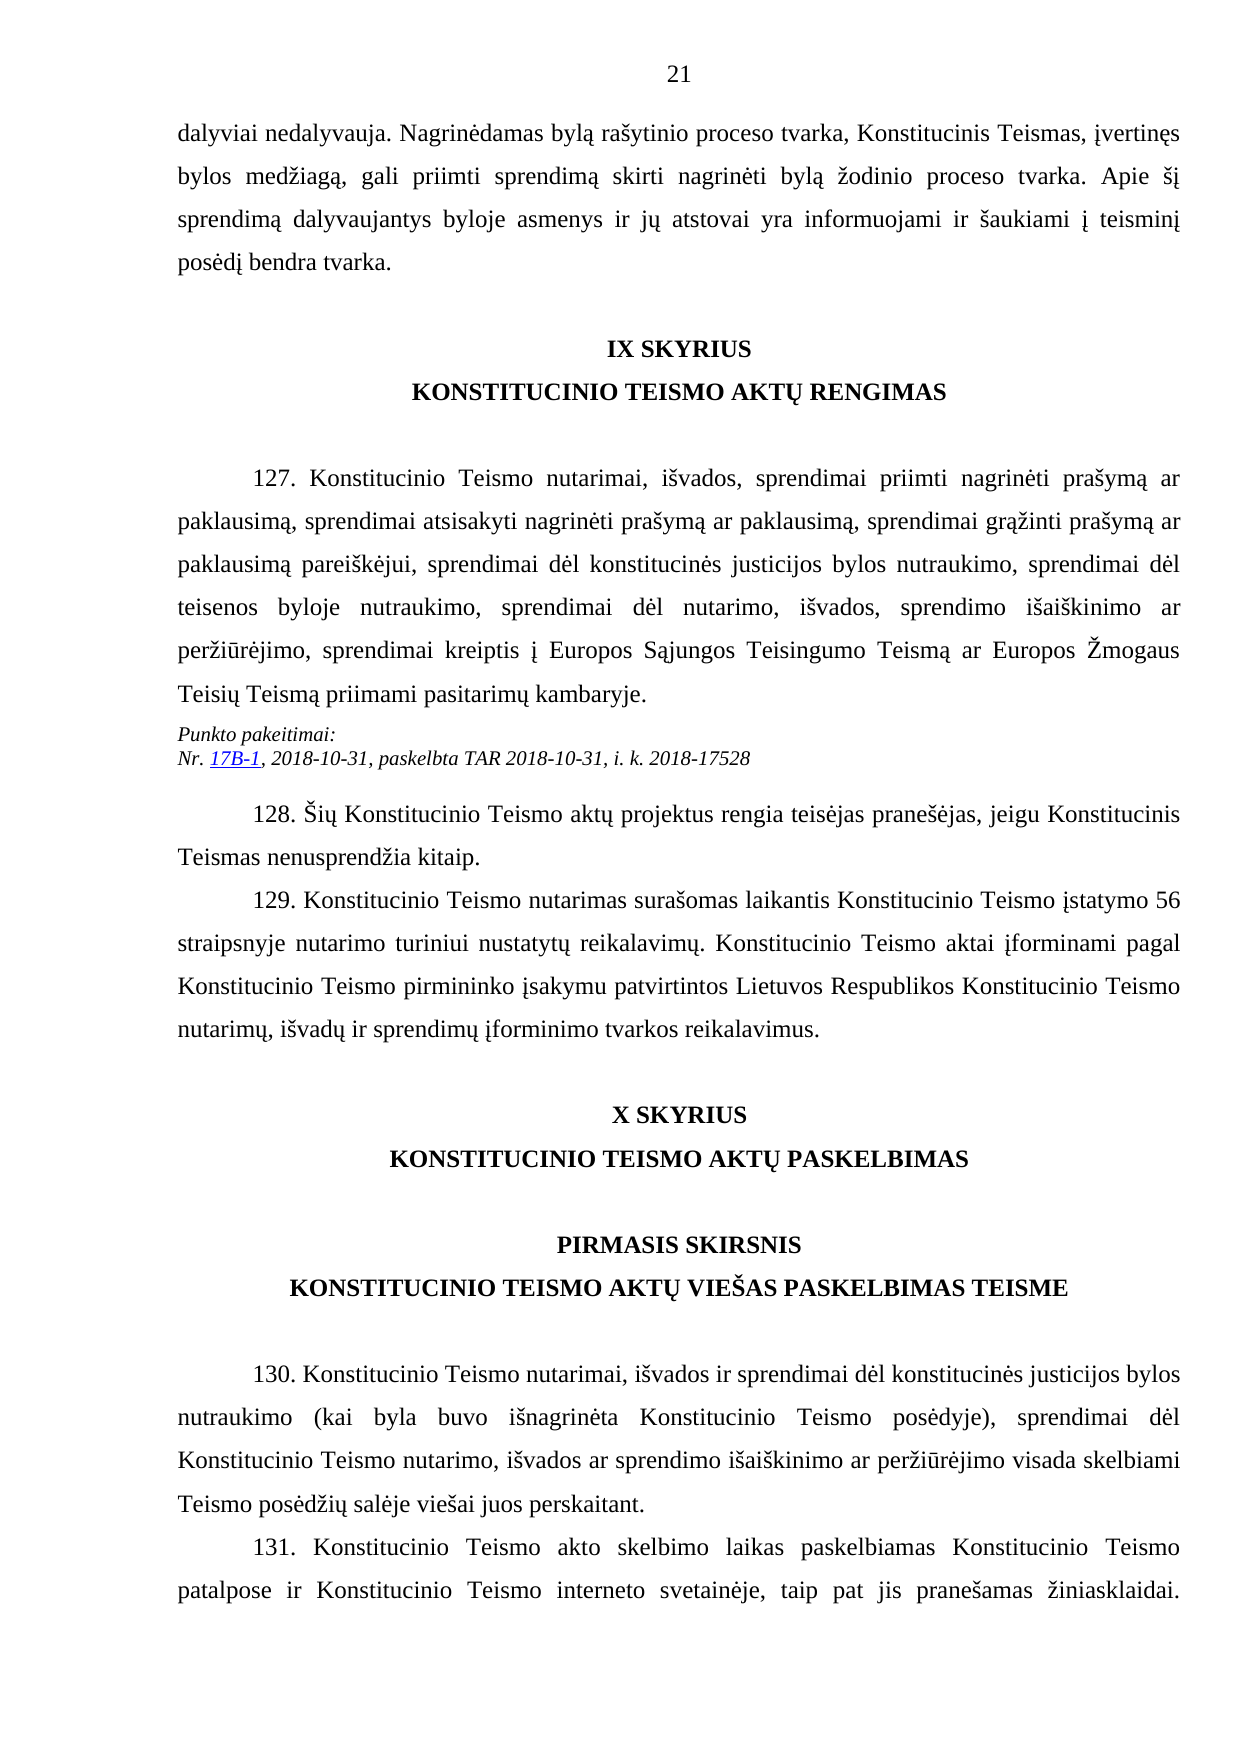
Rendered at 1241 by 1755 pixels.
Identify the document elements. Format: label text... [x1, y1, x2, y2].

text KONSTITUCINIO TEISMO AKTŲ VIEŠAS PASKELBIMAS TEISME [177, 1273, 1181, 1302]
text 129. Konstitucinio Teismo nutarimas surašomas laikantis Konstitucinio Teismo įstatymo 56 straipsnyje nutarimo turiniui nustatytų reikalavimų. Konstitucinio Teismo aktai įforminami pagal Konstitucinio Teismo pirmininko įsakymu patvirtintos Lietuvos Respublikos Konstitucinio Teismo nutarimų, išvadų ir sprendimų įforminimo tvarkos reikalavimus. [177, 885, 1181, 1043]
text 130. Konstitucinio Teismo nutarimai, išvados ir sprendimai dėl konstitucinės justicijos bylos nutraukimo (kai byla buvo išnagrinėta Konstitucinio Teismo posėdyje), sprendimai dėl Konstitucinio Teismo nutarimo, išvados ar sprendimo išaiškinimo ar peržiūrėjimo visada skelbiami Teismo posėdžių salėje viešai juos perskaitant. [177, 1359, 1181, 1517]
text KONSTITUCINIO TEISMO AKTŲ RENGIMAS [177, 377, 1181, 406]
text KONSTITUCINIO TEISMO AKTŲ PASKELBIMAS [177, 1144, 1181, 1172]
text IX SKYRIUS [177, 334, 1181, 362]
text dalyviai nedalyvauja. Nagrinėdamas bylą rašytinio proceso tvarka, Konstitucinis Teismas, įvertinęs bylos medžiagą, gali priimti sprendimą skirti nagrinėti bylą žodinio proceso tvarka. Apie šį sprendimą dalyvaujantys byloje asmenys ir jų atstovai yra informuojami ir šaukiami į teisminį posėdį bendra tvarka. [177, 118, 1181, 276]
text 128. Šių Konstitucinio Teismo aktų projektus rengia teisėjas pranešėjas, jeigu Konstitucinis Teismas nenusprendžia kitaip. [177, 799, 1181, 871]
text 131. Konstitucinio Teismo akto skelbimo laikas paskelbiamas Konstitucinio Teismo patalpose ir Konstitucinio Teismo interneto svetainėje, taip pat jis pranešamas žiniasklaidai. [177, 1532, 1181, 1604]
text Punkto pakeitimai: [177, 722, 1181, 746]
text 127. Konstitucinio Teismo nutarimai, išvados, sprendimai priimti nagrinėti prašymą ar paklausimą, sprendimai atsisakyti nagrinėti prašymą ar paklausimą, sprendimai grąžinti prašymą ar paklausimą pareiškėjui, sprendimai dėl konstitucinės justicijos bylos nutraukimo, sprendimai dėl teisenos byloje nutraukimo, sprendimai dėl nutarimo, išvados, sprendimo išaiškinimo ar peržiūrėjimo, sprendimai kreiptis į Europos Sąjungos Teisingumo Teismą ar Europos Žmogaus Teisių Teismą priimami pasitarimų kambaryje. [177, 463, 1181, 707]
text X SKYRIUS [177, 1101, 1181, 1129]
text PIRMASIS SKIRSNIS [177, 1230, 1181, 1259]
text Nr. 17B-1, 2018-10-31, paskelbta TAR 2018-10-31, i. k. 2018-17528 [177, 746, 1181, 770]
